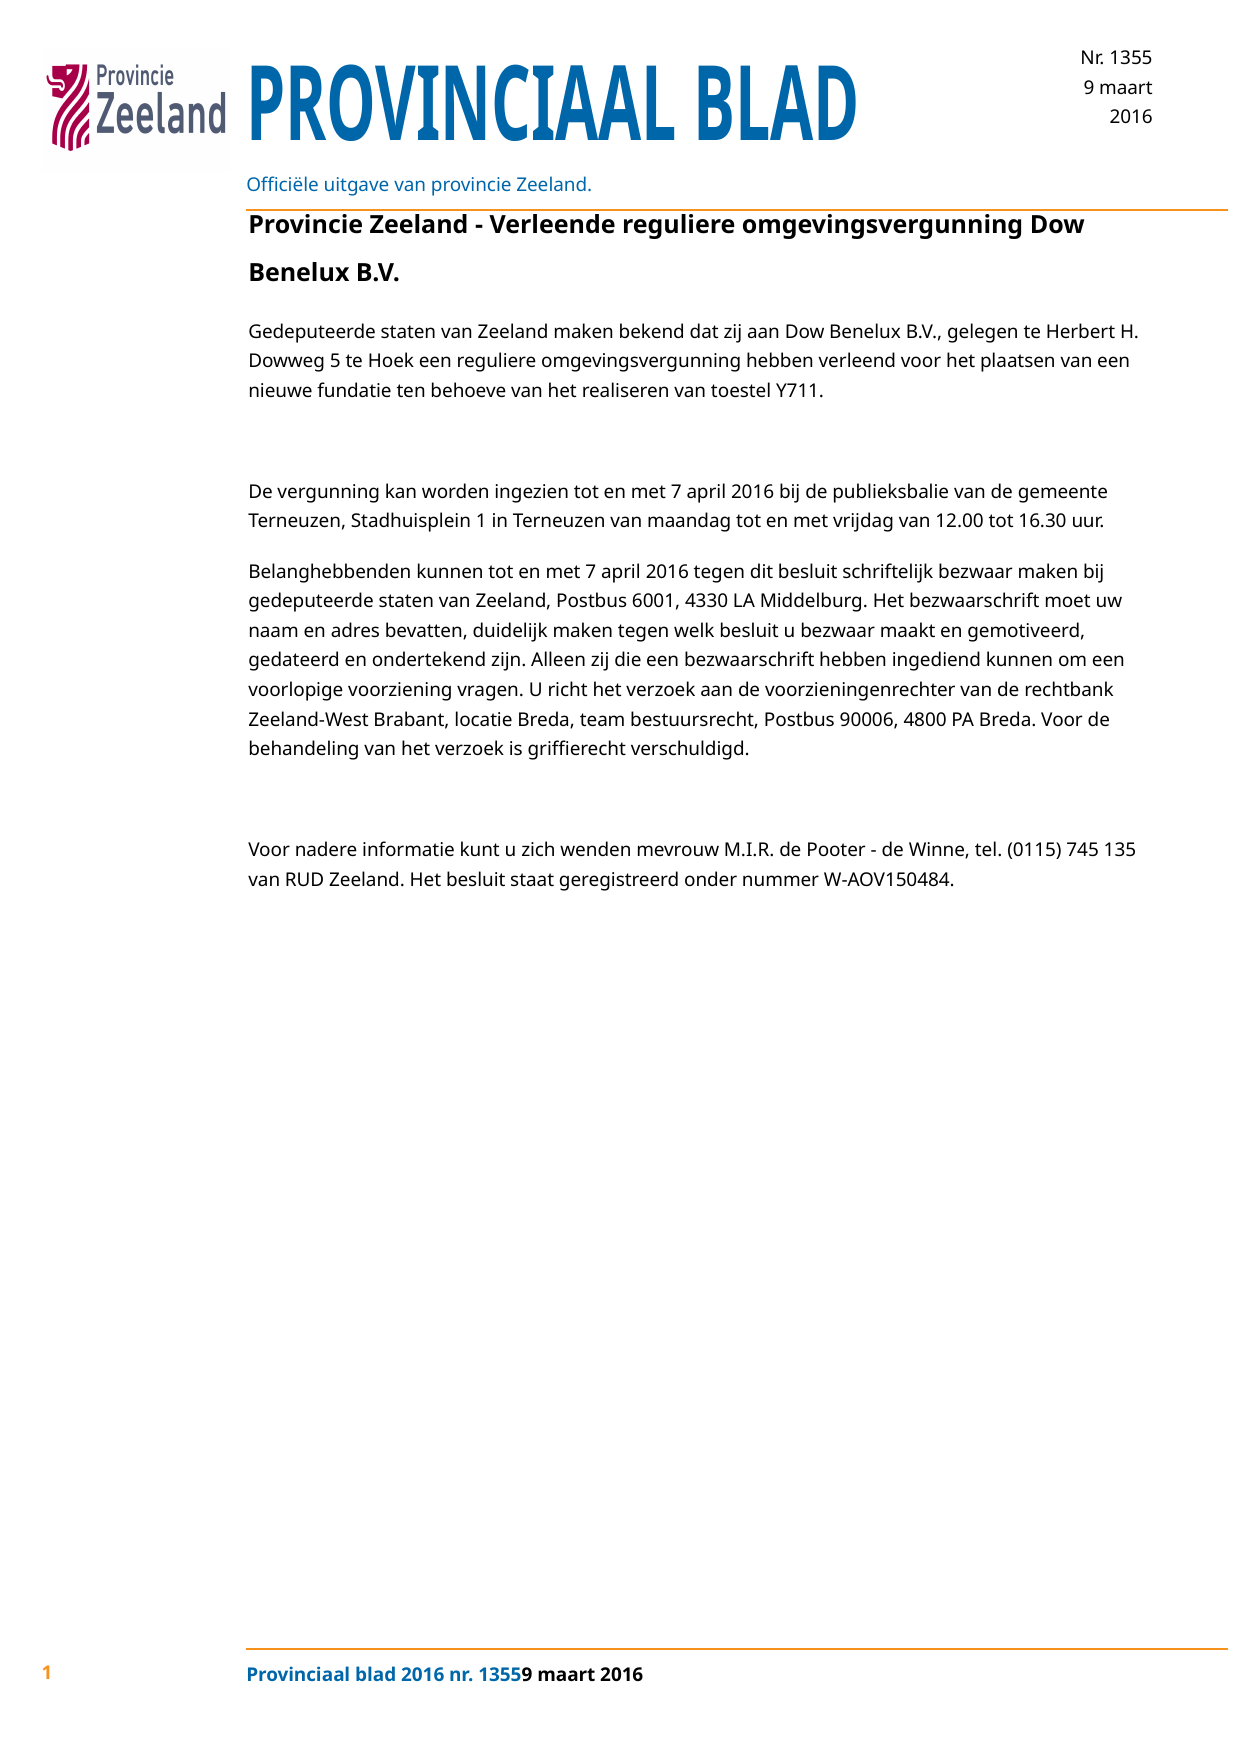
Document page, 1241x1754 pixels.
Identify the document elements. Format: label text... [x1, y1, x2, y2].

text De vergunning kan worden ingezien tot en met 7 april 2016 bij de publieksbalie van de gemeente Terneuzen, Stadhuisplein 1 in Terneuzen van maandag tot en met vrijdag van 12.00 tot 16.30 uur. [248, 478, 1152, 533]
text Belanghebbenden kunnen tot en met 7 april 2016 tegen dit besluit schriftelijk bezwaar maken bij gedeputeerde staten van Zeeland, Postbus 6001, 4330 LA Middelburg. Het bezwaarschrift moet uw naam en adres bevatten, duidelijk maken tegen welk besluit u bezwaar maakt en gemotiveerd, gedateerd en ondertekend zijn. Alleen zij die een bezwaarschrift hebben ingediend kunnen om een voorlopige voorziening vragen. U richt het verzoek aan de voorzieningenrechter van de rechtbank Zeeland-West Brabant, locatie Breda, team bestuursrecht, Postbus 90006, 4800 PA Breda. Voor de behandeling van het verzoek is griffierecht verschuldigd. [248, 558, 1152, 761]
text Gedeputeerde staten van Zeeland maken bekend dat zij aan Dow Benelux B.V., gelegen te Herbert H. Dowweg 5 te Hoek een reguliere omgevingsvergunning hebben verleend voor het plaatsen van een nieuwe fundatie ten behoeve van het realiseren van toestel Y711. [248, 318, 1152, 403]
text Voor nadere informatie kunt u zich wenden mevrouw M.I.R. de Pooter - de Winne, tel. (0115) 745 135 van RUD Zeeland. Het besluit staat geregistreerd onder nummer W-AOV150484. [248, 836, 1152, 892]
text Provincie Zeeland - Verleende reguliere omgevingsvergunning Dow Benelux B.V. [248, 211, 1152, 288]
picture [41, 47, 231, 172]
